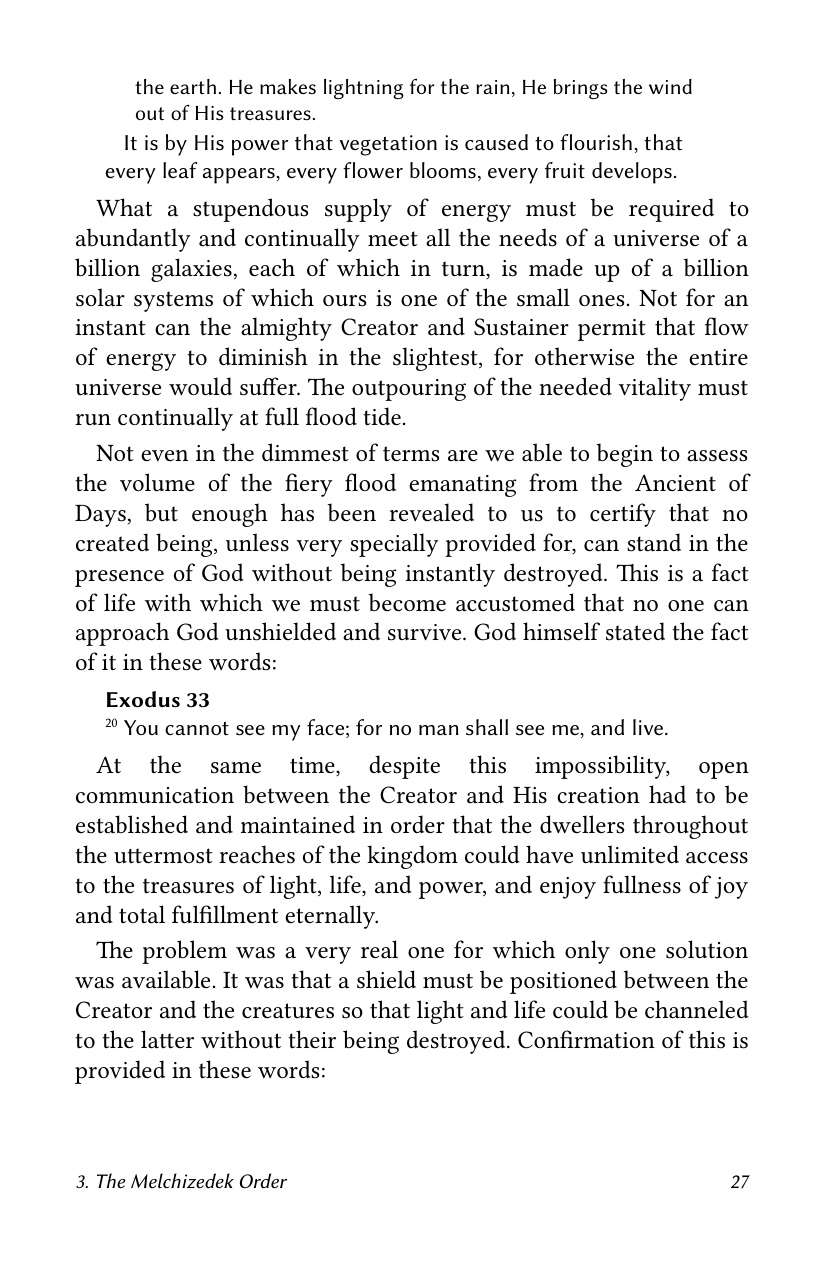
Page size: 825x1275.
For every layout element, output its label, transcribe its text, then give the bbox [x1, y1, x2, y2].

text Exodus 33 [105, 687, 750, 713]
text It is by His power that vegetation is caused to flourish, that every leaf appears, every flower blooms, every fruit develops. [105, 130, 720, 184]
text The problem was a very real one for which only one solution was available. It was that a shield must be positioned between the Creator and the creatures so that light and life could be channeled to the latter without their being destroyed. Confirmation of this is provided in these words: [75, 937, 750, 1085]
text What a stupendous supply of energy must be required to abundantly and continually meet all the needs of a universe of a billion galaxies, each of which in turn, is made up of a billion solar systems of which ours is one of the small ones. Not for an instant can the almighty Creator and Sustainer permit that flow of energy to diminish in the slightest, for otherwise the entire universe would suffer. The outpouring of the needed vitality must run continually at full flood tide. [75, 194, 750, 432]
text 20 You cannot see my face; for no man shall see me, and live. [105, 715, 720, 741]
text the earth. He makes lightning for the rain, He brings the wind out of His treasures. [135, 75, 720, 126]
text At the same time, despite this impossibility, open communication between the Creator and His creation had to be established and maintained in order that the dwellers throughout the uttermost reaches of the kingdom could have unlimited access to the treasures of light, life, and power, and enjoy fullness of joy and total fulfillment eternally. [75, 751, 750, 929]
text Not even in the dimmest of terms are we able to begin to assess the volume of the fiery flood emanating from the Ancient of Days, but enough has been revealed to us to certify that no created being, unless very specially provided for, can stand in the presence of God without being instantly destroyed. This is a fact of life with which we must become accustomed that no one can approach God unshielded and survive. God himself stated the fact of it in these words: [75, 439, 750, 677]
